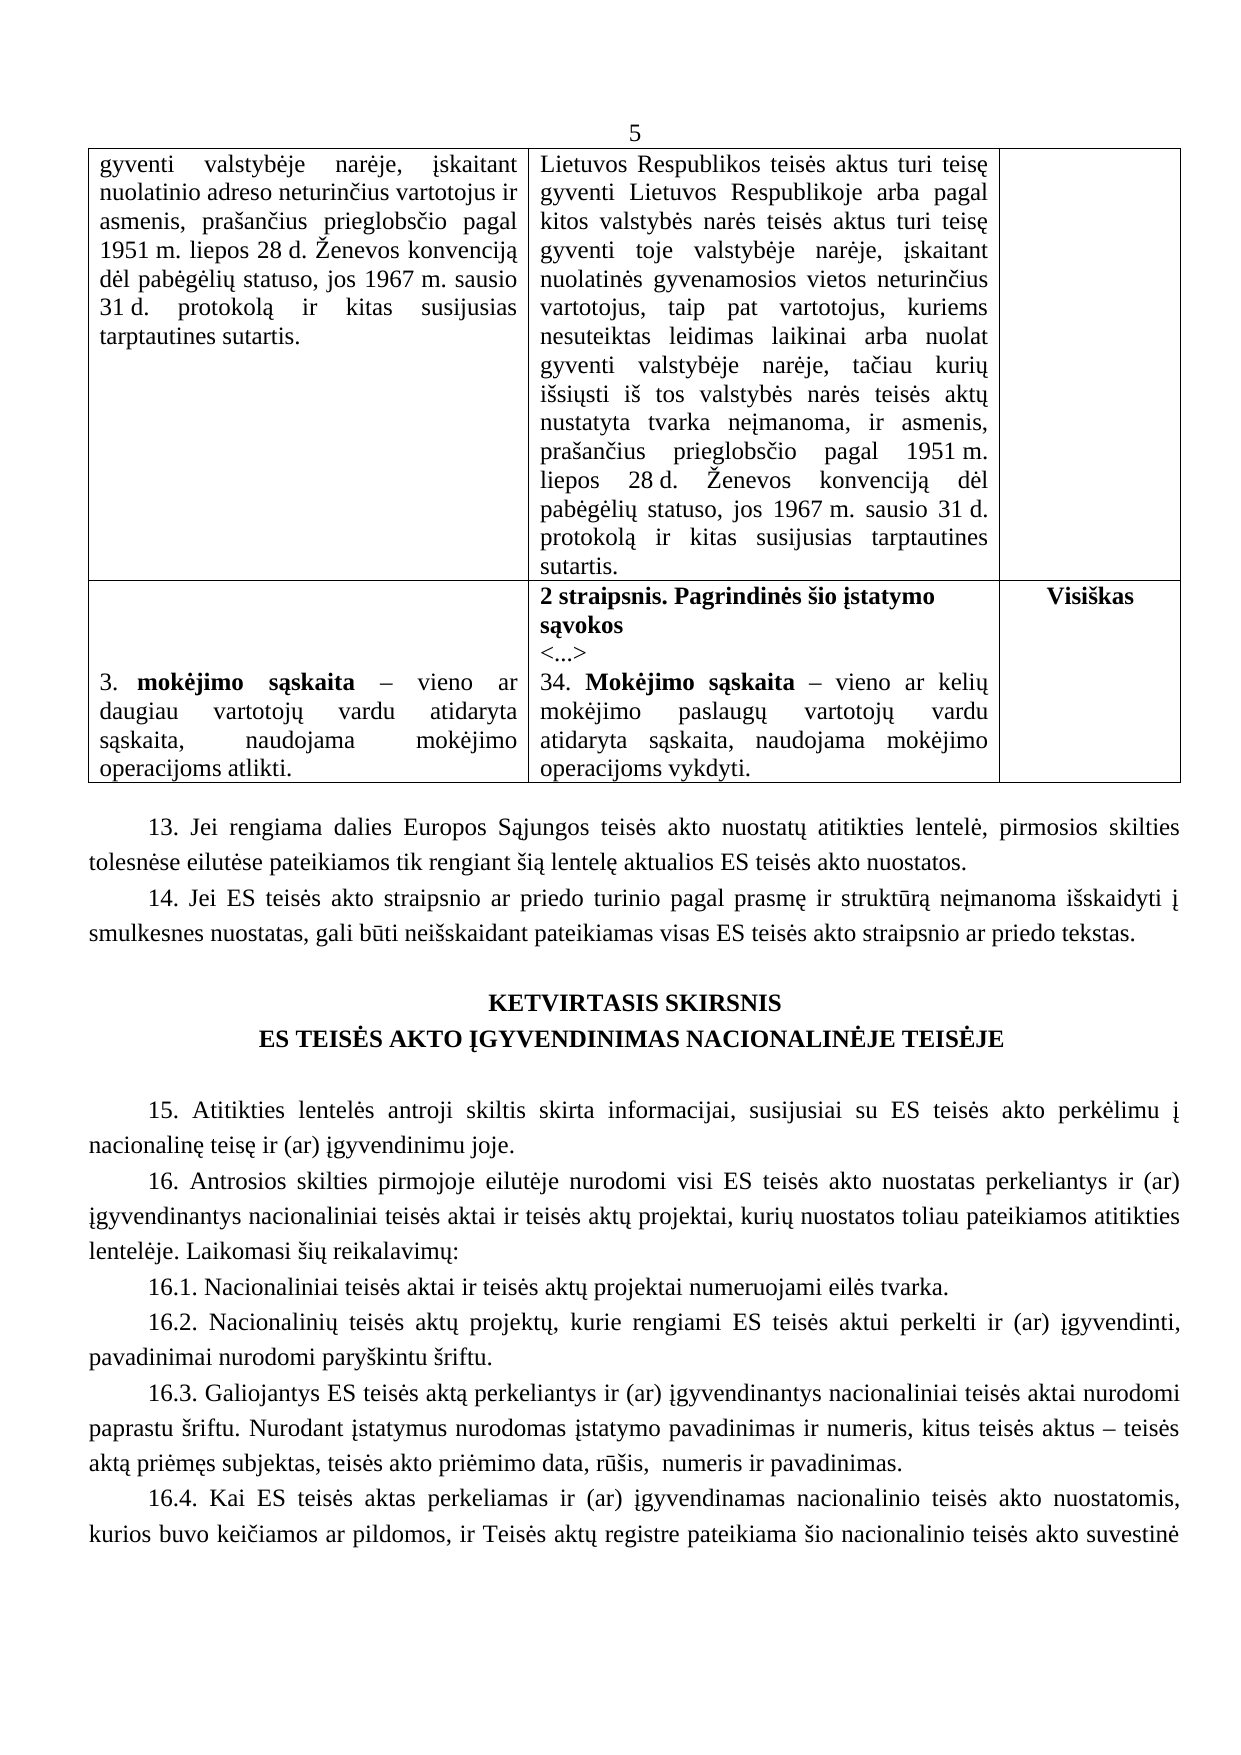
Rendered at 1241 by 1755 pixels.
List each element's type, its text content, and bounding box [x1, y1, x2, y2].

text 16.2. Nacionalinių teisės aktų projektų, kurie rengiami ES teisės aktui perkelti ir (ar) įgyvendinti, pavadinimai nurodomi paryškintu šriftu. [89, 1307, 1181, 1371]
text 16.3. Galiojantys ES teisės aktą perkeliantys ir (ar) įgyvendinantys nacionaliniai teisės aktai nurodomi paprastu šriftu. Nurodant įstatymus nurodomas įstatymo pavadinimas ir numeris, kitus teisės aktus – teisės aktą priėmęs subjektas, teisės akto priėmimo data, rūšis, numeris ir pavadinimas. [89, 1378, 1181, 1477]
table_cell gyventi valstybėje narėje, įskaitant nuolatinio adreso neturinčius vartotojus ir asmenis, prašančius prieglobsčio pagal 1951 m. liepos 28 d. Ženevos konvenciją dėl pabėgėlių statuso, jos 1967 m. sausio 31 d. protokolą ir kitas susijusias tarptautines sutartis. [89, 149, 528, 580]
text 16. Antrosios skilties pirmojoje eilutėje nurodomi visi ES teisės akto nuostatas perkeliantys ir (ar) įgyvendinantys nacionaliniai teisės aktai ir teisės aktų projektai, kurių nuostatos toliau pateikiamos atitikties lentelėje. Laikomasi šių reikalavimų: [89, 1166, 1181, 1265]
table_cell 3. mokėjimo sąskaita – vieno ar daugiau vartotojų vardu atidaryta sąskaita, naudojama mokėjimo operacijoms atlikti. [89, 581, 528, 782]
text 16.4. Kai ES teisės aktas perkeliamas ir (ar) įgyvendinamas nacionalinio teisės akto nuostatomis, kurios buvo keičiamos ar pildomos, ir Teisės aktų registre pateikiama šio nacionalinio teisės akto suvestinė [89, 1483, 1181, 1548]
text KETVIRTASIS SKIRSNIS [89, 988, 1181, 1017]
text 13. Jei rengiama dalies Europos Sąjungos teisės akto nuostatų atitikties lentelė, pirmosios skilties tolesnėse eilutėse pateikiamos tik rengiant šią lentelę aktualios ES teisės akto nuostatos. [89, 812, 1181, 876]
table_cell Lietuvos Respublikos teisės aktus turi teisę gyventi Lietuvos Respublikoje arba pagal kitos valstybės narės teisės aktus turi teisę gyventi toje valstybėje narėje, įskaitant nuolatinės gyvenamosios vietos neturinčius vartotojus, taip pat vartotojus, kuriems nesuteiktas leidimas laikinai arba nuolat gyventi valstybėje narėje, tačiau kurių išsiųsti iš tos valstybės narės teisės aktų nustatyta tvarka neįmanoma, ir asmenis, prašančius prieglobsčio pagal 1951 m. liepos 28 d. Ženevos konvenciją dėl pabėgėlių statuso, jos 1967 m. sausio 31 d. protokolą ir kitas susijusias tarptautines sutartis. [529, 149, 999, 580]
text 14. Jei ES teisės akto straipsnio ar priedo turinio pagal prasmę ir struktūrą neįmanoma išskaidyti į smulkesnes nuostatas, gali būti neišskaidant pateikiamas visas ES teisės akto straipsnio ar priedo tekstas. [89, 883, 1181, 947]
text ES TEISĖS AKTO ĮGYVENDINIMAS NACIONALINĖJE TEISĖJE [89, 1024, 1181, 1053]
table_cell [1000, 149, 1180, 580]
text 15. Atitikties lentelės antroji skiltis skirta informacijai, susijusiai su ES teisės akto perkėlimu į nacionalinę teisę ir (ar) įgyvendinimu joje. [89, 1095, 1181, 1159]
table_cell 2 straipsnis. Pagrindinės šio įstatymo sąvokos <...> 34. Mokėjimo sąskaita – vieno ar kelių mokėjimo paslaugų vartotojų vardu atidaryta sąskaita, naudojama mokėjimo operacijoms vykdyti. [529, 581, 999, 782]
text 16.1. Nacionaliniai teisės aktai ir teisės aktų projektai numeruojami eilės tvarka. [89, 1272, 1181, 1300]
table_cell Visiškas [1000, 581, 1180, 782]
